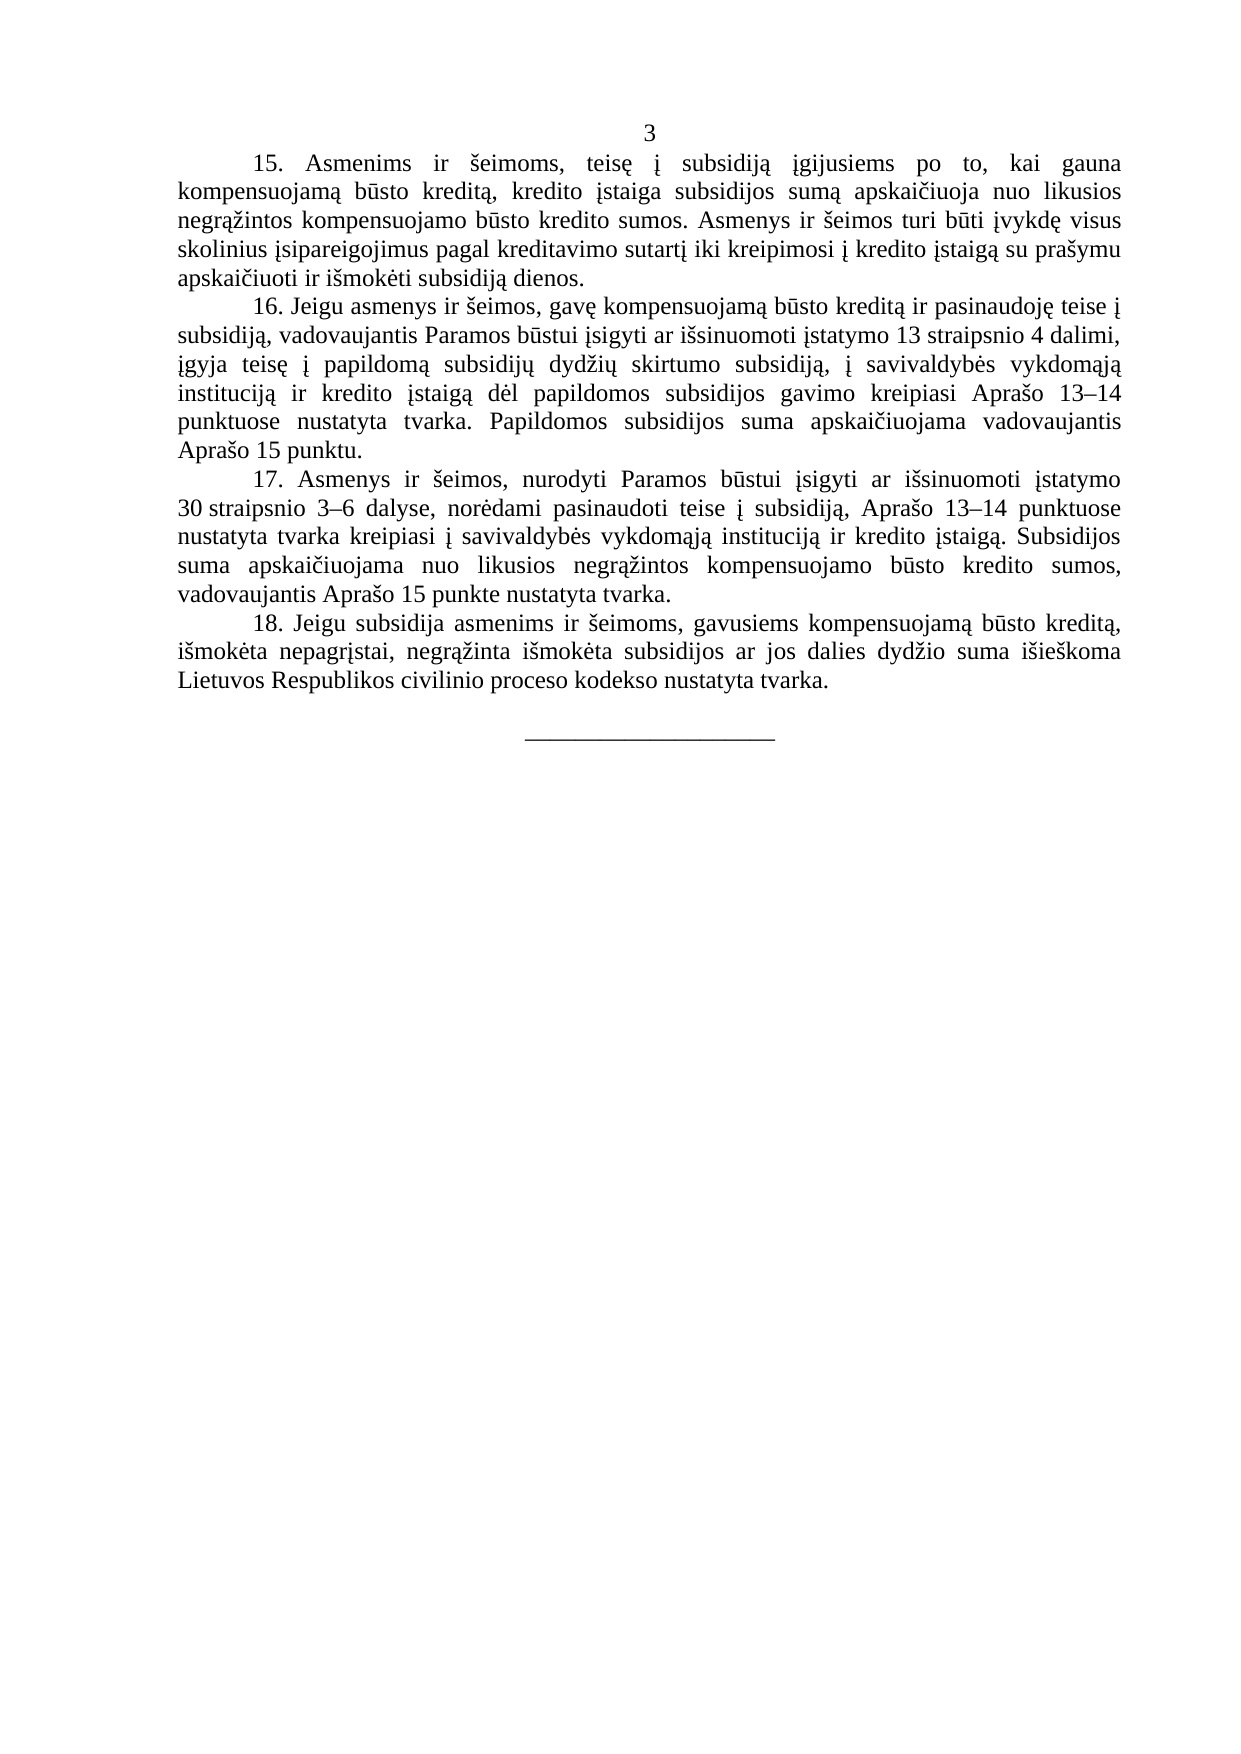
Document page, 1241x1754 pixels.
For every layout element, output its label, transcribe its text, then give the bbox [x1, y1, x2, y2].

text 15. Asmenims ir šeimoms, teisę į subsidiją įgijusiems po to, kai gauna kompensuojamą būsto kreditą, kredito įstaiga subsidijos sumą apskaičiuoja nuo likusios negrąžintos kompensuojamo būsto kredito sumos. Asmenys ir šeimos turi būti įvykdę visus skolinius įsipareigojimus pagal kreditavimo sutartį iki kreipimosi į kredito įstaigą su prašymu apskaičiuoti ir išmokėti subsidiją dienos. [177, 148, 1122, 291]
text 18. Jeigu subsidija asmenims ir šeimoms, gavusiems kompensuojamą būsto kreditą, išmokėta nepagrįstai, negrąžinta išmokėta subsidijos ar jos dalies dydžio suma išieškoma Lietuvos Respublikos civilinio proceso kodekso nustatyta tvarka. [177, 608, 1122, 694]
text 16. Jeigu asmenys ir šeimos, gavę kompensuojamą būsto kreditą ir pasinaudoję teise į subsidiją, vadovaujantis Paramos būstui įsigyti ar išsinuomoti įstatymo 13 straipsnio 4 dalimi, įgyja teisę į papildomą subsidijų dydžių skirtumo subsidiją, į savivaldybės vykdomąją instituciją ir kredito įstaigą dėl papildomos subsidijos gavimo kreipiasi Aprašo 13–14 punktuose nustatyta tvarka. Papildomos subsidijos suma apskaičiuojama vadovaujantis Aprašo 15 punktu. [177, 291, 1122, 464]
text –––––––––––––––––––– [177, 723, 1122, 751]
text 17. Asmenys ir šeimos, nurodyti Paramos būstui įsigyti ar išsinuomoti įstatymo 30 straipsnio 3–6 dalyse, norėdami pasinaudoti teise į subsidiją, Aprašo 13–14 punktuose nustatyta tvarka kreipiasi į savivaldybės vykdomąją instituciją ir kredito įstaigą. Subsidijos suma apskaičiuojama nuo likusios negrąžintos kompensuojamo būsto kredito sumos, vadovaujantis Aprašo 15 punkte nustatyta tvarka. [177, 464, 1122, 608]
